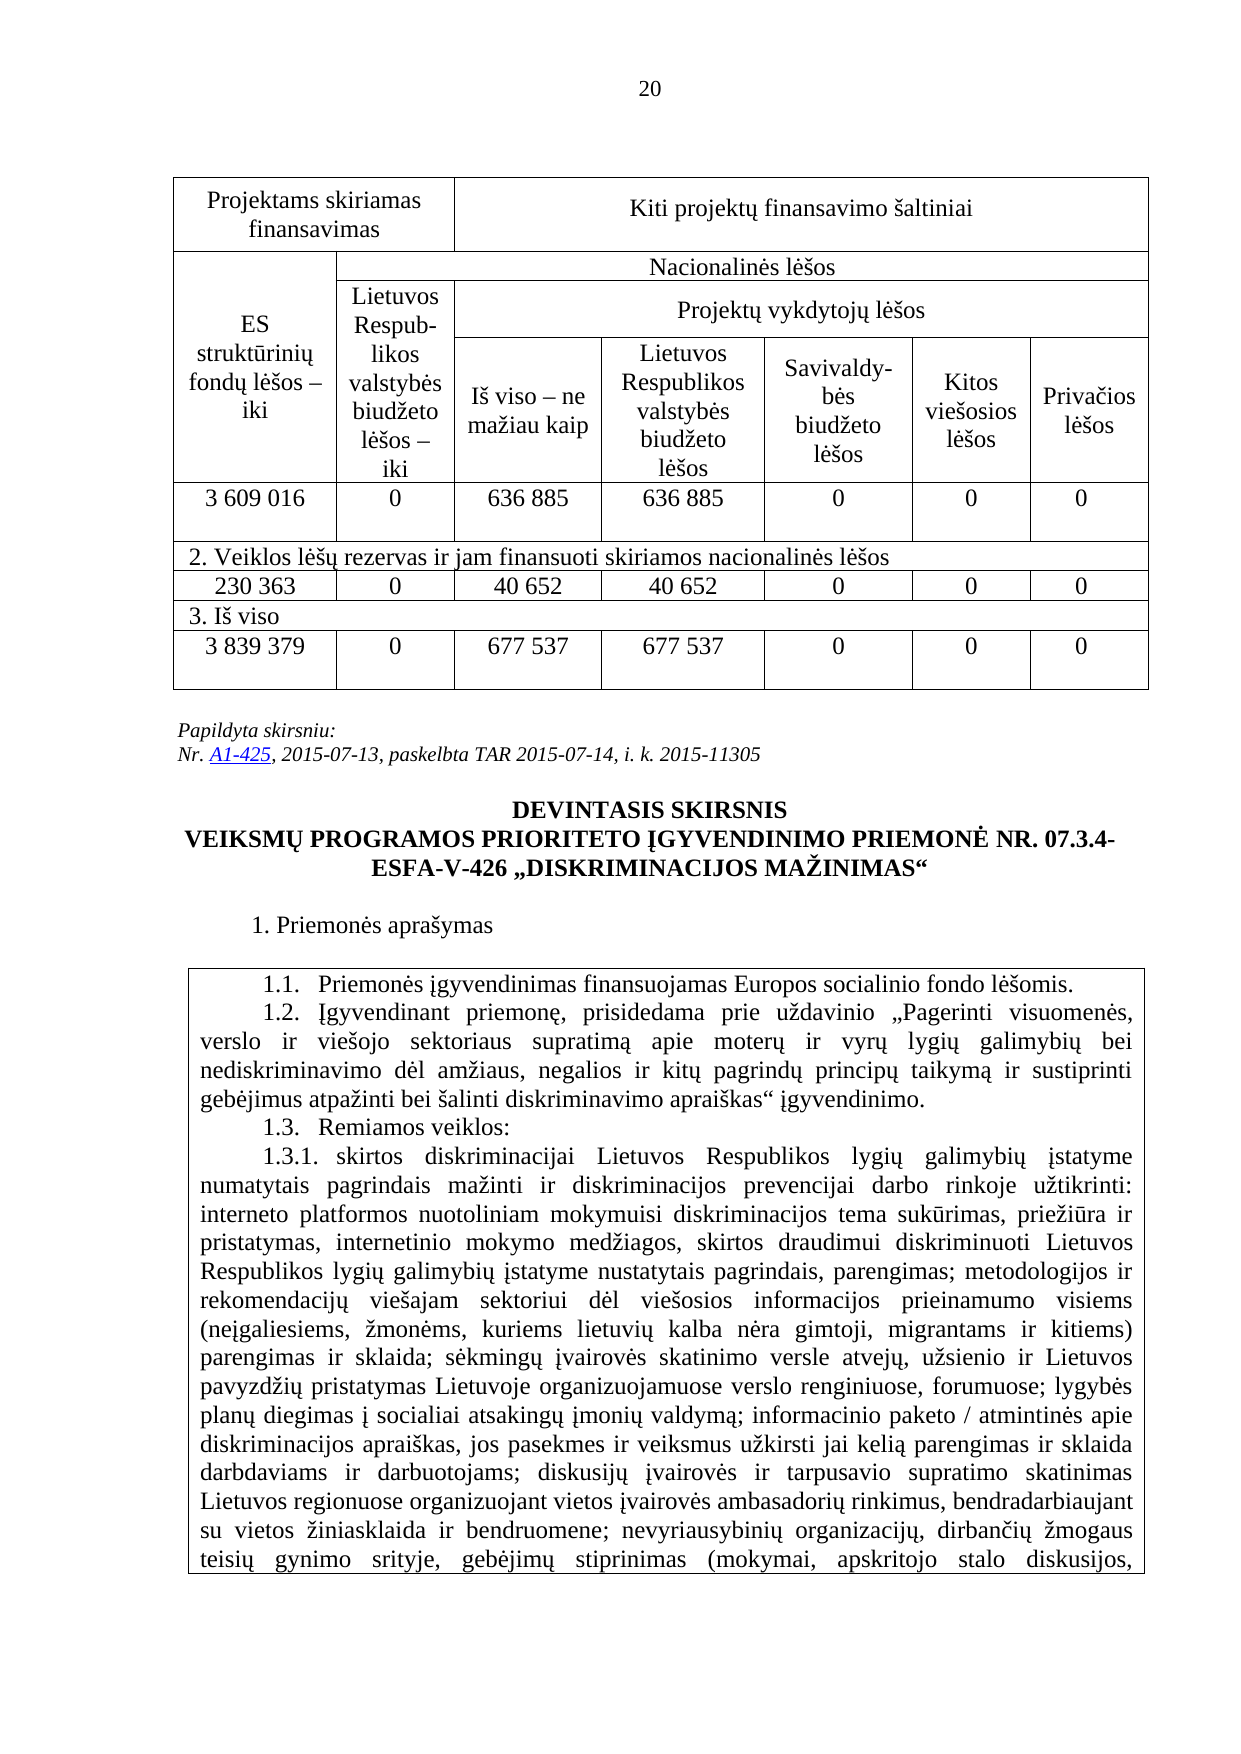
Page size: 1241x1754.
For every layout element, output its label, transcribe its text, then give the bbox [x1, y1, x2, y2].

table_cell 230 363 [174, 571, 336, 600]
table_cell 0 [765, 571, 912, 600]
table_cell 0 [337, 483, 454, 541]
table_cell Iš viso – ne mažiau kaip [455, 338, 601, 482]
table_cell 40 652 [455, 571, 601, 600]
table_cell 677 537 [602, 631, 764, 688]
table_cell 0 [913, 483, 1030, 541]
table_header Projektams skiriamas finansavimas [174, 178, 454, 251]
table_cell 0 [765, 483, 912, 541]
text DEVINTASIS SKIRSNIS [177, 795, 1122, 824]
table_cell Lietuvos Respub-likos valstybės biudžeto lėšos – iki [337, 281, 454, 482]
table_cell Kitos viešosios lėšos [913, 338, 1030, 482]
table_cell 0 [765, 631, 912, 688]
table_cell Privačios lėšos [1031, 338, 1148, 482]
text Nr. A1-425, 2015-07-13, paskelbta TAR 2015-07-14, i. k. 2015-11305 [177, 742, 1122, 766]
table_cell 40 652 [602, 571, 764, 600]
table_cell Projektų vykdytojų lėšos [455, 281, 1148, 337]
table_cell 677 537 [455, 631, 601, 688]
table_cell Lietuvos Respublikos valstybės biudžeto lėšos [602, 338, 764, 482]
text VEIKSMŲ PROGRAMOS PRIORITETO ĮGYVENDINIMO PRIEMONĖ NR. 07.3.4-ESFA-V-426 „DISKRIMINACIJOS MAŽINIMAS“ [177, 824, 1122, 881]
table_cell 2. Veiklos lėšų rezervas ir jam finansuoti skiriamos nacionalinės lėšos [174, 542, 1148, 570]
table_cell Savivaldy-bės biudžeto lėšos [765, 338, 912, 482]
table_cell 0 [1031, 571, 1148, 600]
table_cell 0 [913, 631, 1030, 688]
table_cell 0 [1031, 631, 1148, 688]
table_header Kiti projektų finansavimo šaltiniai [455, 178, 1148, 251]
table_cell 0 [337, 571, 454, 600]
table_cell 3 609 016 [174, 483, 336, 541]
table_cell 636 885 [455, 483, 601, 541]
table_cell 636 885 [602, 483, 764, 541]
table_cell 3 839 379 [174, 631, 336, 688]
text Papildyta skirsniu: [177, 718, 1122, 742]
table_header 1.1. Priemonės įgyvendinimas finansuojamas Europos socialinio fondo lėšomis. 1.2. Įgyvendinant priemonę, prisidedama prie uždavinio „Pagerinti visuomenės, verslo ir viešojo sektoriaus supratimą apie moterų ir vyrų lygių galimybių bei nediskriminavimo dėl amžiaus, negalios ir kitų pagrindų principų taikymą ir sustiprinti gebėjimus atpažinti bei šalinti diskriminavimo apraiškas“ įgyvendinimo. 1.3. Remiamos veiklos: 1.3.1. skirtos diskriminacijai Lietuvos Respublikos lygių galimybių įstatyme numatytais pagrindais mažinti ir diskriminacijos prevencijai darbo rinkoje užtikrinti: interneto platformos nuotoliniam mokymuisi diskriminacijos tema sukūrimas, priežiūra ir pristatymas, internetinio mokymo medžiagos, skirtos draudimui diskriminuoti Lietuvos Respublikos lygių galimybių įstatyme nustatytais pagrindais, parengimas; metodologijos ir rekomendacijų viešajam sektoriui dėl viešosios informacijos prieinamumo visiems (neįgaliesiems, žmonėms, kuriems lietuvių kalba nėra gimtoji, migrantams ir kitiems) parengimas ir sklaida; sėkmingų įvairovės skatinimo versle atvejų, užsienio ir Lietuvos pavyzdžių pristatymas Lietuvoje organizuojamuose verslo renginiuose, forumuose; lygybės planų diegimas į socialiai atsakingų įmonių valdymą; informacinio paketo / atmintinės apie diskriminacijos apraiškas, jos pasekmes ir veiksmus užkirsti jai kelią parengimas ir sklaida darbdaviams ir darbuotojams; diskusijų įvairovės ir tarpusavio supratimo skatinimas Lietuvos regionuose organizuojant vietos įvairovės ambasadorių rinkimus, bendradarbiaujant su vietos žiniasklaida ir bendruomene; nevyriausybinių organizacijų, dirbančių žmogaus teisių gynimo srityje, gebėjimų stiprinimas (mokymai, apskritojo stalo diskusijos, [189, 969, 1144, 1572]
table_cell 0 [337, 631, 454, 688]
table_cell ES struktūrinių fondų lėšos – iki [174, 252, 336, 482]
table_cell Nacionalinės lėšos [337, 252, 1148, 280]
table_cell 0 [913, 571, 1030, 600]
table_cell 3. Iš viso [174, 601, 1148, 630]
text 1. Priemonės aprašymas [177, 910, 1122, 939]
table_cell 0 [1031, 483, 1148, 541]
